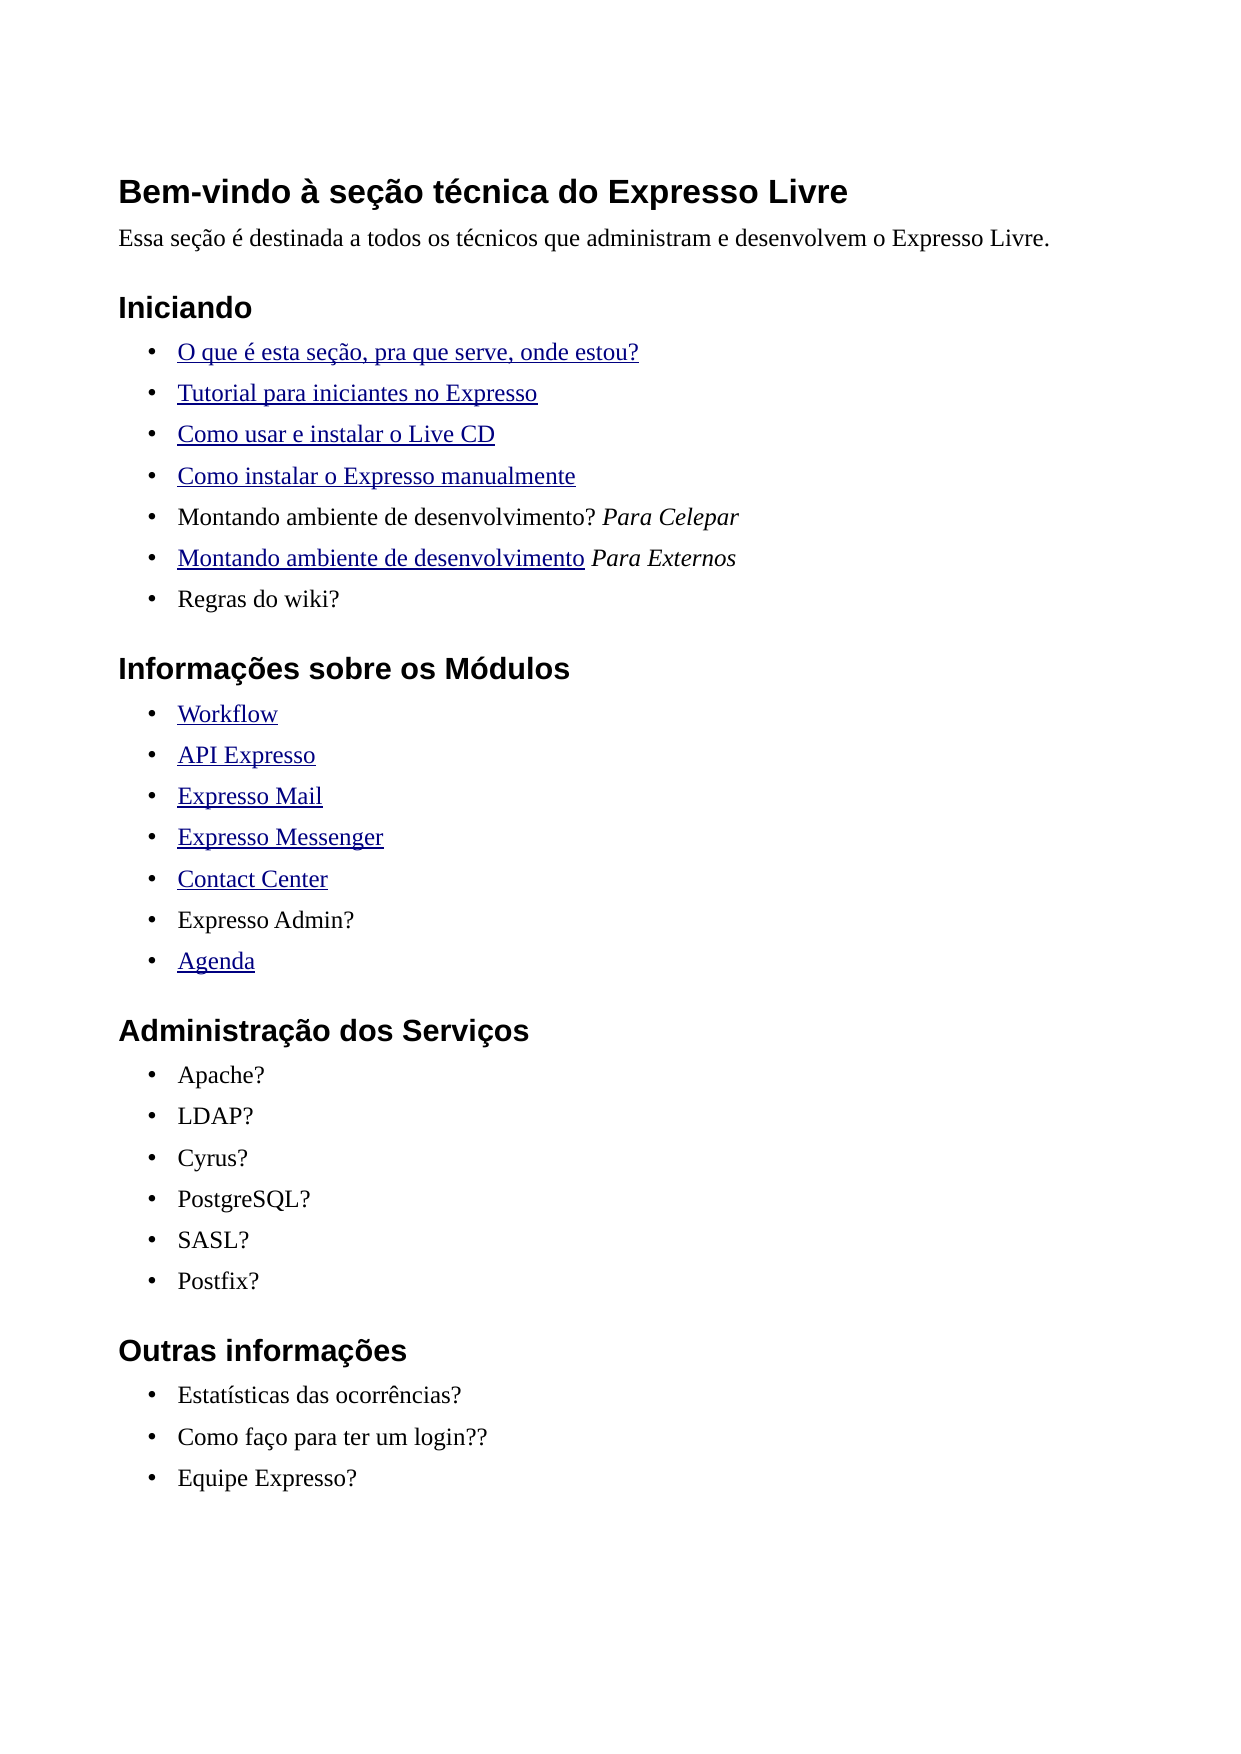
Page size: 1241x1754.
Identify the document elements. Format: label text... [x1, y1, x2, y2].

list Como usar e instalar o Live CD [148, 419, 1122, 448]
list Expresso Admin? [148, 905, 1122, 934]
subtitle Outras informações [118, 1333, 1122, 1368]
list Apache? [148, 1060, 1122, 1089]
list API Expresso [148, 740, 1122, 769]
subtitle Iniciando [118, 289, 1122, 324]
list Agenda [148, 946, 1122, 975]
list Regras do wiki? [148, 584, 1122, 613]
list Postfix? [148, 1266, 1122, 1295]
list Workflow [148, 699, 1122, 727]
list Estatísticas das ocorrências? [148, 1381, 1122, 1409]
list O que é esta seção, pra que serve, onde estou? [148, 337, 1122, 366]
list Como instalar o Expresso manualmente [148, 461, 1122, 489]
list SASL? [148, 1225, 1122, 1254]
list Tutorial para iniciantes no Expresso [148, 378, 1122, 407]
list Equipe Expresso? [148, 1463, 1122, 1492]
list Como faço para ter um login?? [148, 1422, 1122, 1451]
list Cyrus? [148, 1143, 1122, 1171]
subtitle Informações sobre os Módulos [118, 651, 1122, 686]
list Expresso Messenger [148, 822, 1122, 851]
list Contact Center [148, 864, 1122, 892]
list PostgreSQL? [148, 1184, 1122, 1213]
list Montando ambiente de desenvolvimento? Para Celepar [148, 502, 1122, 531]
list Montando ambiente de desenvolvimento Para Externos [148, 543, 1122, 572]
subtitle Bem-vindo à seção técnica do Expresso Livre [118, 172, 1122, 211]
list Expresso Mail [148, 781, 1122, 810]
subtitle Administração dos Serviços [118, 1012, 1122, 1048]
list LDAP? [148, 1101, 1122, 1130]
text Essa seção é destinada a todos os técnicos que administram e desenvolvem o Expresso Livre. [118, 223, 1122, 252]
